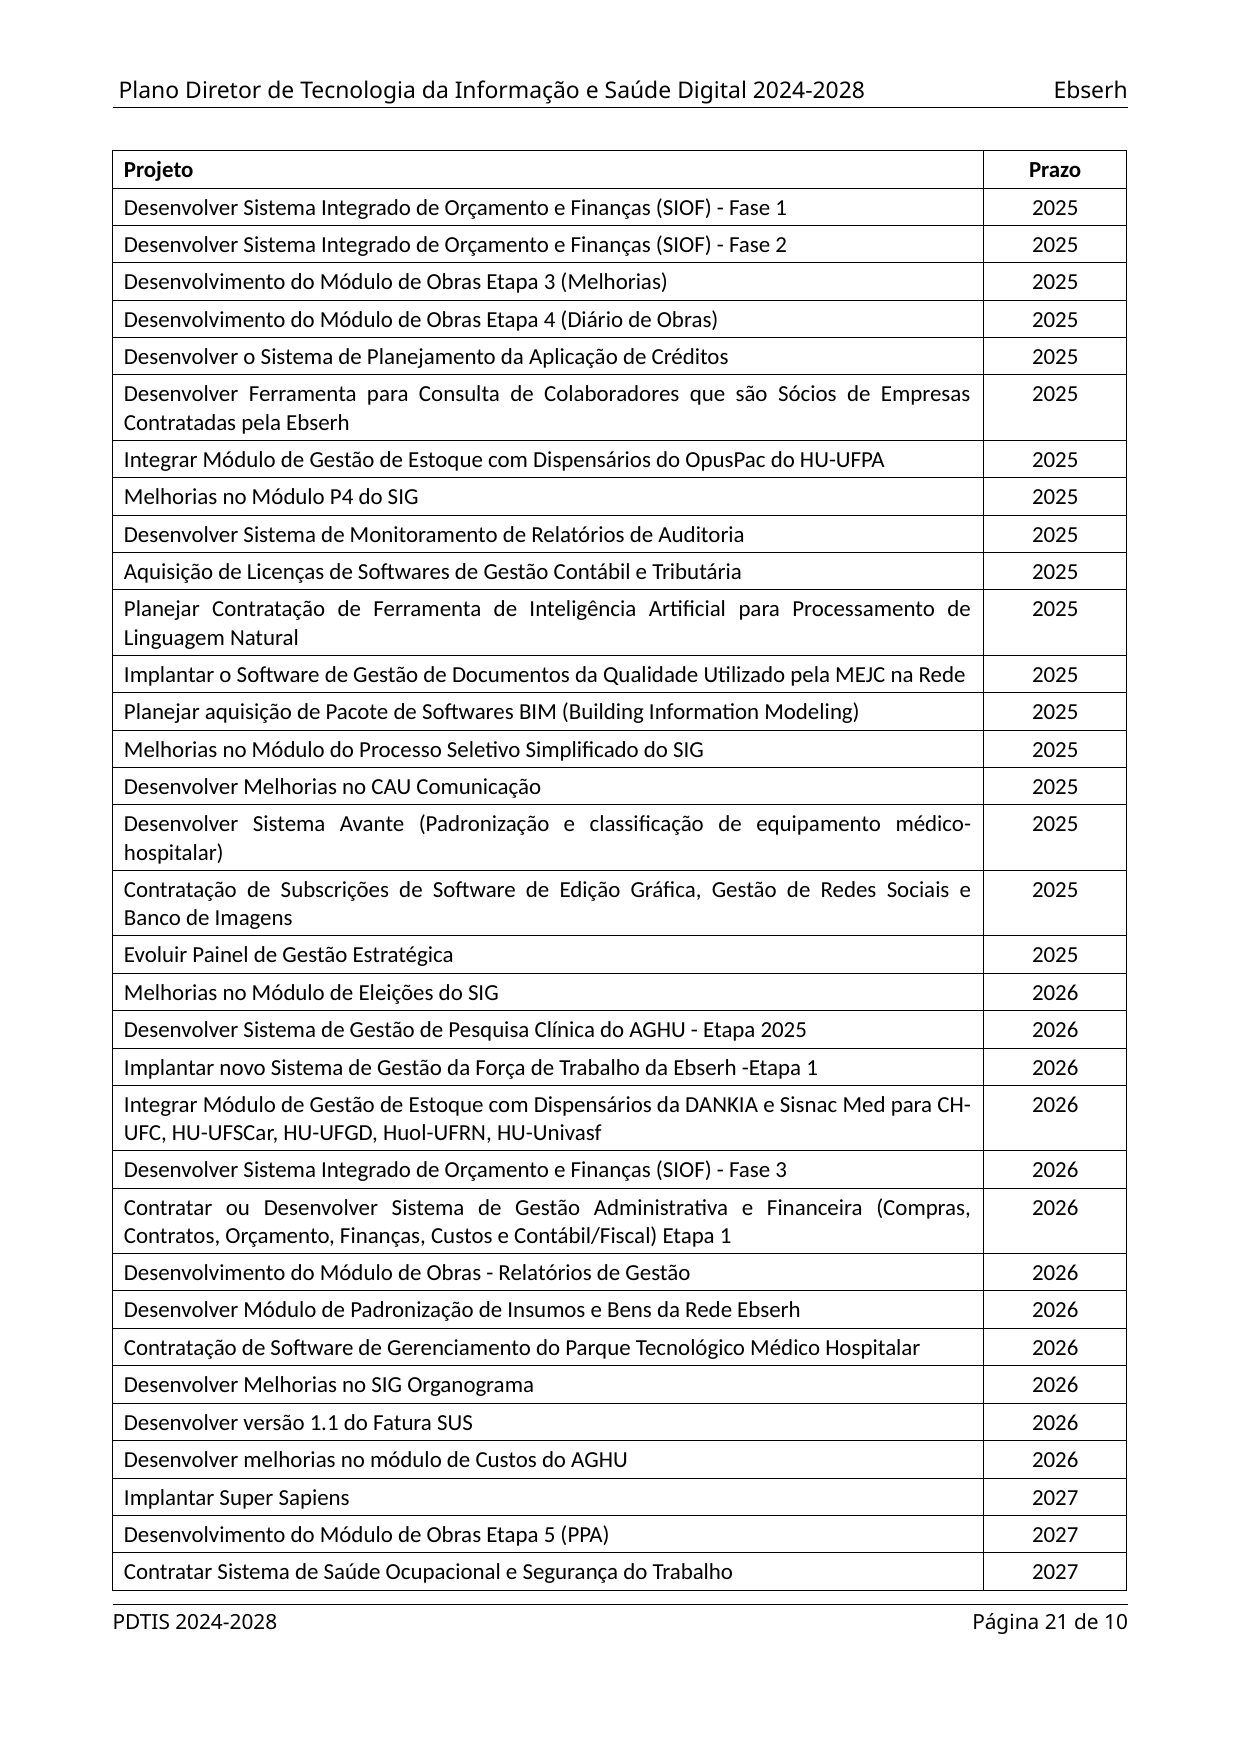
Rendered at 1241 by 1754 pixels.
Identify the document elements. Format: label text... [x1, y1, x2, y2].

table_cell Integrar Módulo de Gestão de Estoque com Dispensários da DANKIA e Sisnac Med para CH-UFC, HU-UFSCar, HU-UFGD, Huol-UFRN, HU-Univasf [113, 1086, 983, 1150]
table_cell Planejar aquisição de Pacote de Softwares BIM (Building Information Modeling) [113, 693, 983, 729]
table_cell 2025 [984, 226, 1126, 262]
table_cell 2025 [984, 693, 1126, 729]
table_cell 2026 [984, 1329, 1126, 1365]
table_header Prazo [984, 151, 1126, 187]
table_cell Desenvolver Sistema de Gestão de Pesquisa Clínica do AGHU - Etapa 2025 [113, 1011, 983, 1047]
table_cell Desenvolver Módulo de Padronização de Insumos e Bens da Rede Ebserh [113, 1291, 983, 1328]
table_cell 2026 [984, 1011, 1126, 1047]
table_cell Desenvolver Sistema Integrado de Orçamento e Finanças (SIOF) - Fase 3 [113, 1151, 983, 1188]
table_cell Desenvolver versão 1.1 do Fatura SUS [113, 1404, 983, 1440]
table_cell 2026 [984, 1366, 1126, 1403]
table_cell Desenvolvimento do Módulo de Obras Etapa 3 (Melhorias) [113, 263, 983, 299]
table_cell Desenvolver Ferramenta para Consulta de Colaboradores que são Sócios de Empresas Contratadas pela Ebserh [113, 375, 983, 440]
table_cell 2027 [984, 1553, 1126, 1589]
table_cell Evoluir Painel de Gestão Estratégica​ [113, 936, 983, 973]
table_cell 2026 [984, 974, 1126, 1010]
table_cell Desenvolver Sistema de Monitoramento de Relatórios de Auditoria [113, 516, 983, 552]
table_cell Implantar Super Sapiens [113, 1479, 983, 1515]
table_cell Aquisição de Licenças de Softwares de Gestão Contábil e Tributária [113, 553, 983, 589]
table_cell 2025 [984, 871, 1126, 935]
table_cell 2025 [984, 805, 1126, 870]
table_cell Desenvolvimento do Módulo de Obras Etapa 5 (PPA) [113, 1516, 983, 1552]
table_cell Planejar Contratação de Ferramenta de Inteligência Artificial para Processamento de Linguagem Natural [113, 590, 983, 655]
table_cell Desenvolver Melhorias no CAU Comunicação [113, 768, 983, 804]
table_cell Implantar o Software de Gestão de Documentos da Qualidade Utilizado pela MEJC na Rede [113, 656, 983, 692]
table_cell 2026 [984, 1086, 1126, 1150]
table_cell 2026 [984, 1189, 1126, 1253]
table_cell 2025 [984, 338, 1126, 374]
table_cell Melhorias no Módulo de Eleições do SIG [113, 974, 983, 1010]
table_cell Desenvolver Melhorias no SIG Organograma [113, 1366, 983, 1403]
table_cell Desenvolver o Sistema de Planejamento da Aplicação de Créditos [113, 338, 983, 374]
table_cell Desenvolver Sistema Integrado de Orçamento e Finanças (SIOF) - Fase 2 [113, 226, 983, 262]
table_cell Desenvolver melhorias no módulo de Custos do AGHU [113, 1441, 983, 1477]
table_cell Contratar ou Desenvolver Sistema de Gestão Administrativa e Financeira (Compras, Contratos, Orçamento, Finanças, Custos e Contábil/Fiscal) Etapa 1 [113, 1189, 983, 1253]
table_cell 2027 [984, 1516, 1126, 1552]
table_cell 2025 [984, 936, 1126, 973]
table_cell 2025 [984, 478, 1126, 514]
table_cell Contratação de Software de Gerenciamento do Parque Tecnológico Médico Hospitalar [113, 1329, 983, 1365]
table_cell 2025 [984, 375, 1126, 440]
table_cell 2026 [984, 1151, 1126, 1188]
table_cell Implantar novo Sistema de Gestão da Força de Trabalho da Ebserh -Etapa 1 [113, 1049, 983, 1085]
table_cell 2025 [984, 590, 1126, 655]
table_cell 2025 [984, 263, 1126, 299]
table_cell 2026 [984, 1049, 1126, 1085]
table_header Projeto [113, 151, 983, 187]
table_cell Desenvolvimento do Módulo de Obras Etapa 4 (Diário de Obras) [113, 301, 983, 337]
table_cell 2026 [984, 1291, 1126, 1328]
table_cell 2026 [984, 1404, 1126, 1440]
table_cell 2025 [984, 768, 1126, 804]
table_cell 2025 [984, 516, 1126, 552]
table_cell 2025 [984, 189, 1126, 225]
table_cell 2026 [984, 1441, 1126, 1477]
table_cell Desenvolver Sistema Avante (Padronização e classificação de equipamento médico-hospitalar) [113, 805, 983, 870]
table_cell 2025 [984, 656, 1126, 692]
table_cell 2025 [984, 553, 1126, 589]
table_cell 2027 [984, 1479, 1126, 1515]
table_cell 2025 [984, 731, 1126, 767]
table_cell Melhorias no Módulo P4 do SIG [113, 478, 983, 514]
table_cell Desenvolvimento do Módulo de Obras - Relatórios de Gestão [113, 1254, 983, 1290]
table_cell Contratar Sistema de Saúde Ocupacional e Segurança do Trabalho [113, 1553, 983, 1589]
table_cell Integrar Módulo de Gestão de Estoque com Dispensários do OpusPac do HU-UFPA [113, 441, 983, 477]
table_cell Contratação de Subscrições de Software de Edição Gráfica, Gestão de Redes Sociais e Banco de Imagens [113, 871, 983, 935]
table_cell Desenvolver Sistema Integrado de Orçamento e Finanças (SIOF) - Fase 1 [113, 189, 983, 225]
table_cell Melhorias no Módulo do Processo Seletivo Simplificado do SIG [113, 731, 983, 767]
table_cell 2025 [984, 441, 1126, 477]
table_cell 2025 [984, 301, 1126, 337]
table_cell 2026 [984, 1254, 1126, 1290]
